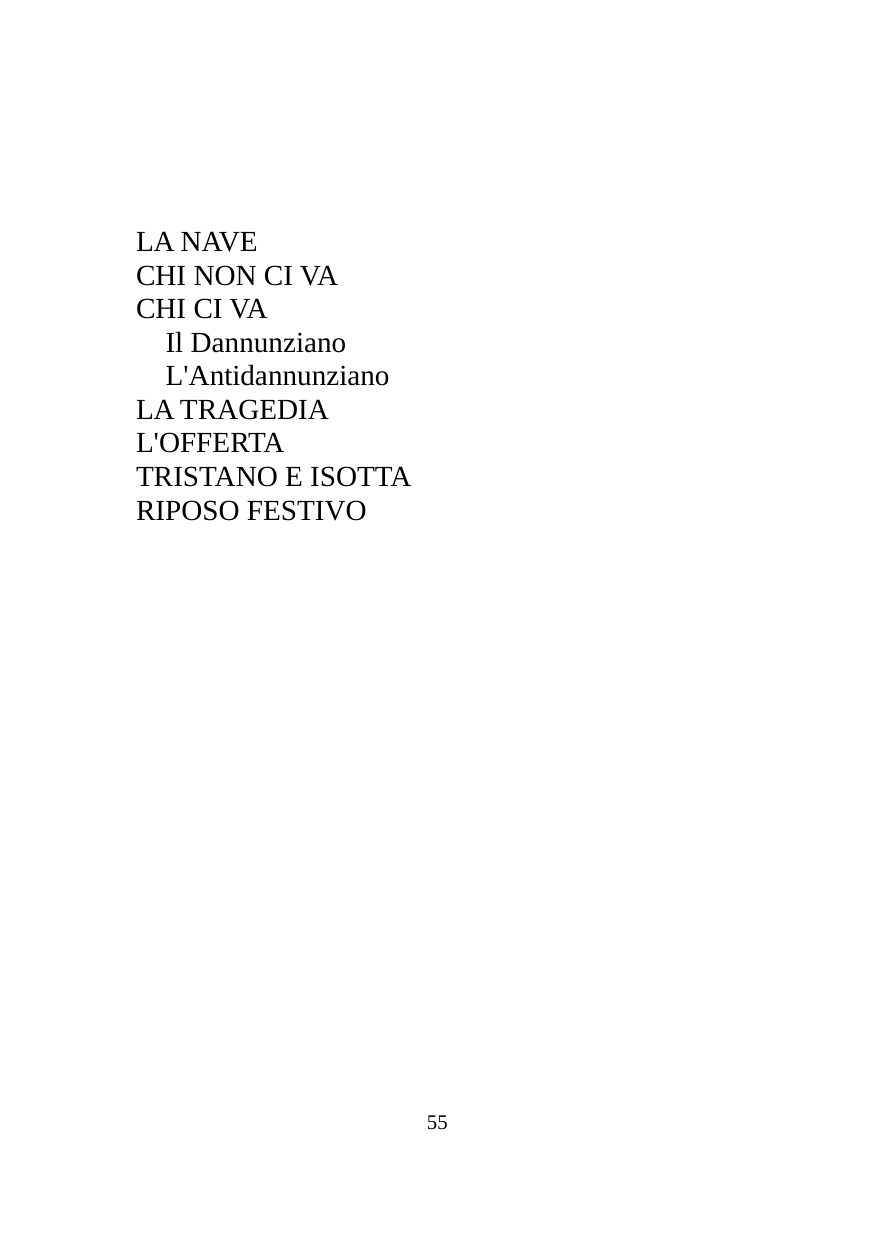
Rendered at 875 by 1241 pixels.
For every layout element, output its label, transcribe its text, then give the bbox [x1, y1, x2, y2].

text LA TRAGEDIA [106, 392, 768, 426]
text TRISTANO E ISOTTA [106, 459, 768, 493]
text RIPOSO FESTIVO [106, 493, 768, 526]
text CHI NON CI VA [106, 258, 768, 291]
text L'Antidannunziano [106, 358, 768, 392]
text L'OFFERTA [106, 426, 768, 459]
text LA NAVE [106, 224, 768, 258]
text CHI CI VA [106, 291, 768, 325]
text Il Dannunziano [106, 325, 768, 358]
